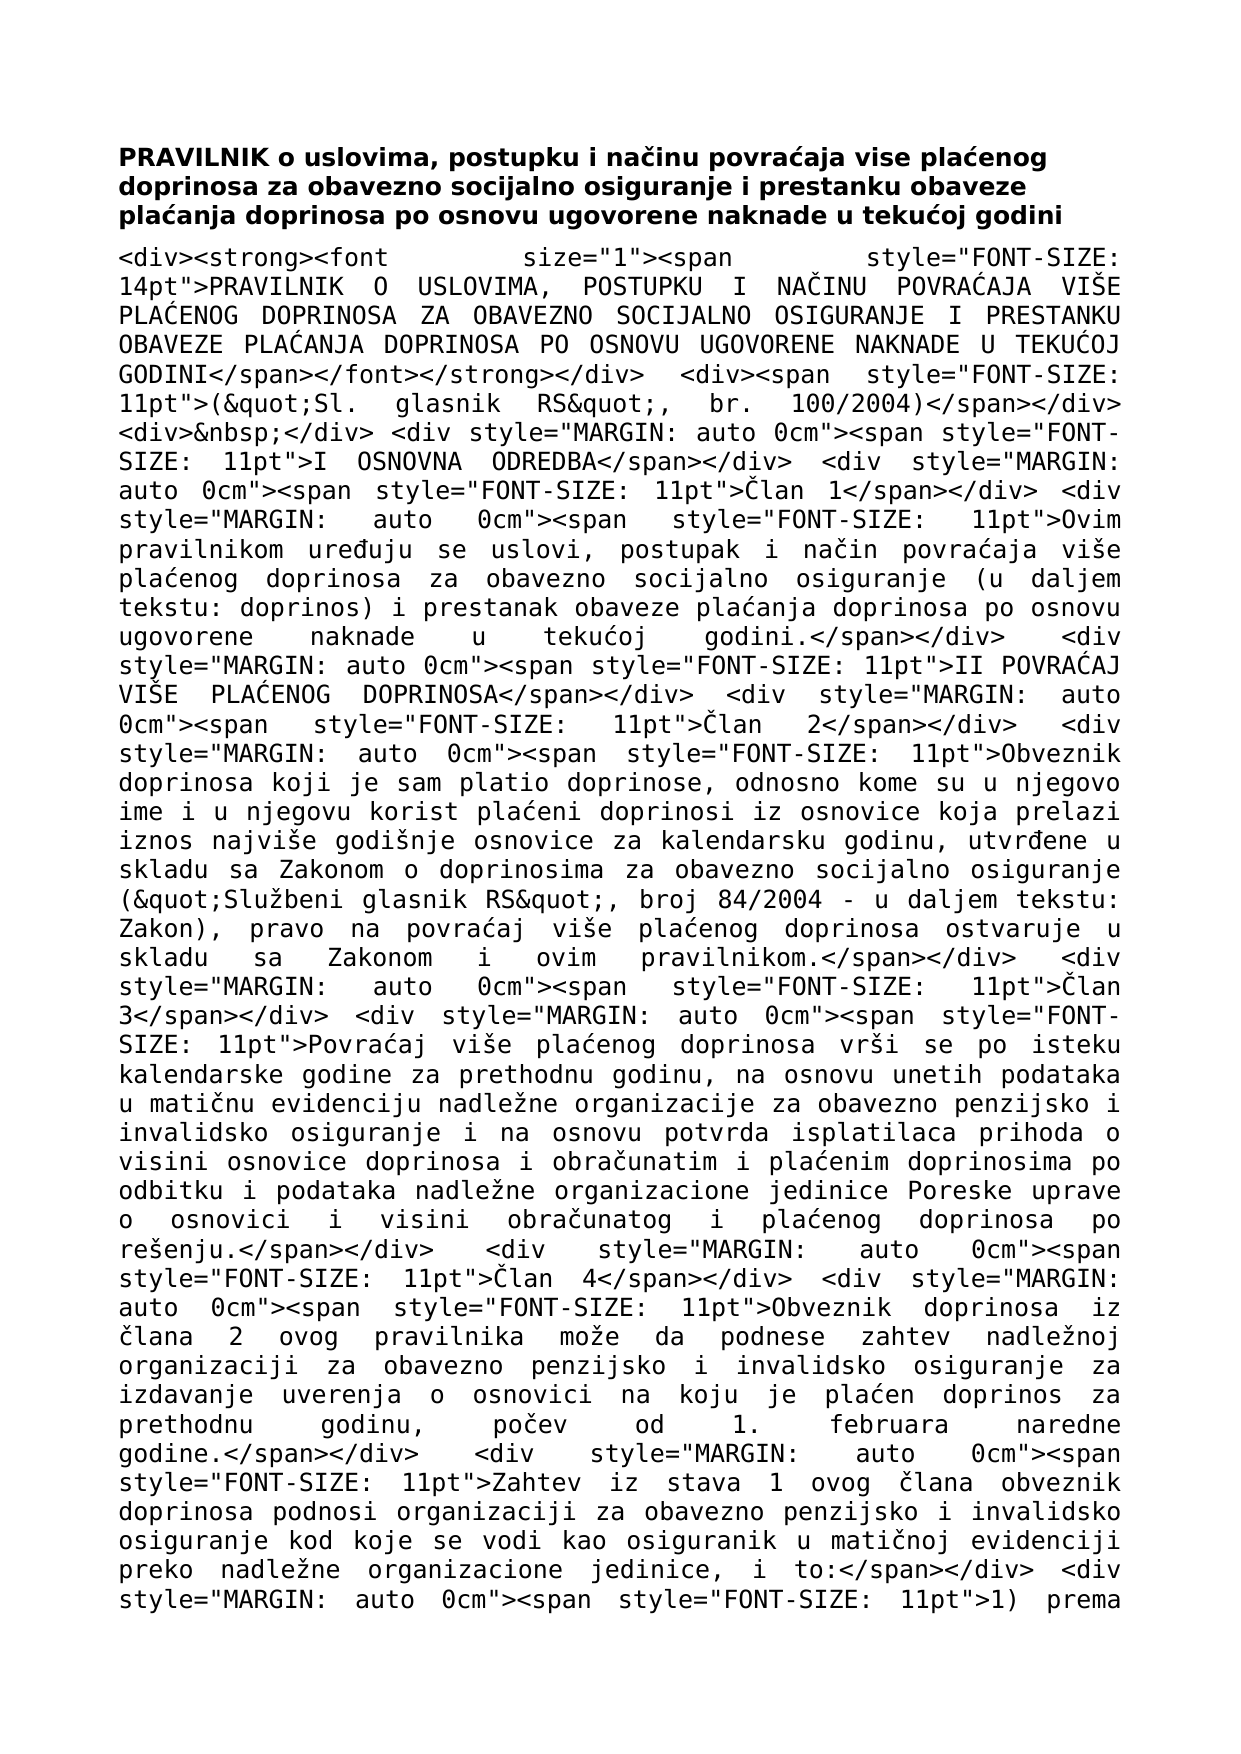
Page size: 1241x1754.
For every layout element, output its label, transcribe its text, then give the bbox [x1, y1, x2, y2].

text <div><strong><font size="1"><span style="FONT-SIZE: 14pt">PRAVILNIK O USLOVIMA, POSTUPKU I NAČINU POVRAĆAJA VIŠE PLAĆENOG DOPRINOSA ZA OBAVEZNO SOCIJALNO OSIGURANJE I PRESTANKU OBAVEZE PLAĆANJA DOPRINOSA PO OSNOVU UGOVORENE NAKNADE U TEKUĆOJ GODINI</span></font></strong></div> <div><span style="FONT-SIZE: 11pt">(&quot;Sl. glasnik RS&quot;, br. 100/2004)</span></div> <div>&nbsp;</div> <div style="MARGIN: auto 0cm"><span style="FONT-SIZE: 11pt">I OSNOVNA ODREDBA</span></div> <div style="MARGIN: auto 0cm"><span style="FONT-SIZE: 11pt">Član 1</span></div> <div style="MARGIN: auto 0cm"><span style="FONT-SIZE: 11pt">Ovim pravilnikom uređuju se uslovi, postupak i način povraćaja više plaćenog doprinosa za obavezno socijalno osiguranje (u daljem tekstu: doprinos) i prestanak obaveze plaćanja doprinosa po osnovu ugovorene naknade u tekućoj godini.</span></div> <div style="MARGIN: auto 0cm"><span style="FONT-SIZE: 11pt">II POVRAĆAJ VIŠE PLAĆENOG DOPRINOSA</span></div> <div style="MARGIN: auto 0cm"><span style="FONT-SIZE: 11pt">Član 2</span></div> <div style="MARGIN: auto 0cm"><span style="FONT-SIZE: 11pt">Obveznik doprinosa koji je sam platio doprinose, odnosno kome su u njegovo ime i u njegovu korist plaćeni doprinosi iz osnovice koja prelazi iznos najviše godišnje osnovice za kalendarsku godinu, utvrđene u skladu sa Zakonom o doprinosima za obavezno socijalno osiguranje (&quot;Službeni glasnik RS&quot;, broj 84/2004 - u daljem tekstu: Zakon), pravo na povraćaj više plaćenog doprinosa ostvaruje u skladu sa Zakonom i ovim pravilnikom.</span></div> <div style="MARGIN: auto 0cm"><span style="FONT-SIZE: 11pt">Član 3</span></div> <div style="MARGIN: auto 0cm"><span style="FONT-SIZE: 11pt">Povraćaj više plaćenog doprinosa vrši se po isteku kalendarske godine za prethodnu godinu, na osnovu unetih podataka u matičnu evidenciju nadležne organizacije za obavezno penzijsko i invalidsko osiguranje i na osnovu potvrda isplatilaca prihoda o visini osnovice doprinosa i obračunatim i plaćenim doprinosima po odbitku i podataka nadležne organizacione jedinice Poreske uprave o osnovici i visini obračunatog i plaćenog doprinosa po rešenju.</span></div> <div style="MARGIN: auto 0cm"><span style="FONT-SIZE: 11pt">Član 4</span></div> <div style="MARGIN: auto 0cm"><span style="FONT-SIZE: 11pt">Obveznik doprinosa iz člana 2 ovog pravilnika može da podnese zahtev nadležnoj organizaciji za obavezno penzijsko i invalidsko osiguranje za izdavanje uverenja o osnovici na koju je plaćen doprinos za prethodnu godinu, počev od 1. februara naredne godine.</span></div> <div style="MARGIN: auto 0cm"><span style="FONT-SIZE: 11pt">Zahtev iz stava 1 ovog člana obveznik doprinosa podnosi organizaciji za obavezno penzijsko i invalidsko osiguranje kod koje se vodi kao osiguranik u matičnoj evidenciji preko nadležne organizacione jedinice, i to:</span></div> <div style="MARGIN: auto 0cm"><span style="FONT-SIZE: 11pt">1) prema [118, 243, 1122, 1614]
subtitle PRAVILNIK o uslovima, postupku i načinu povraćaja vise plaćenog doprinosa za obavezno socijalno osiguranje i prestanku obaveze plaćanja doprinosa po osnovu ugovorene naknade u tekućoj godini [118, 143, 1122, 231]
